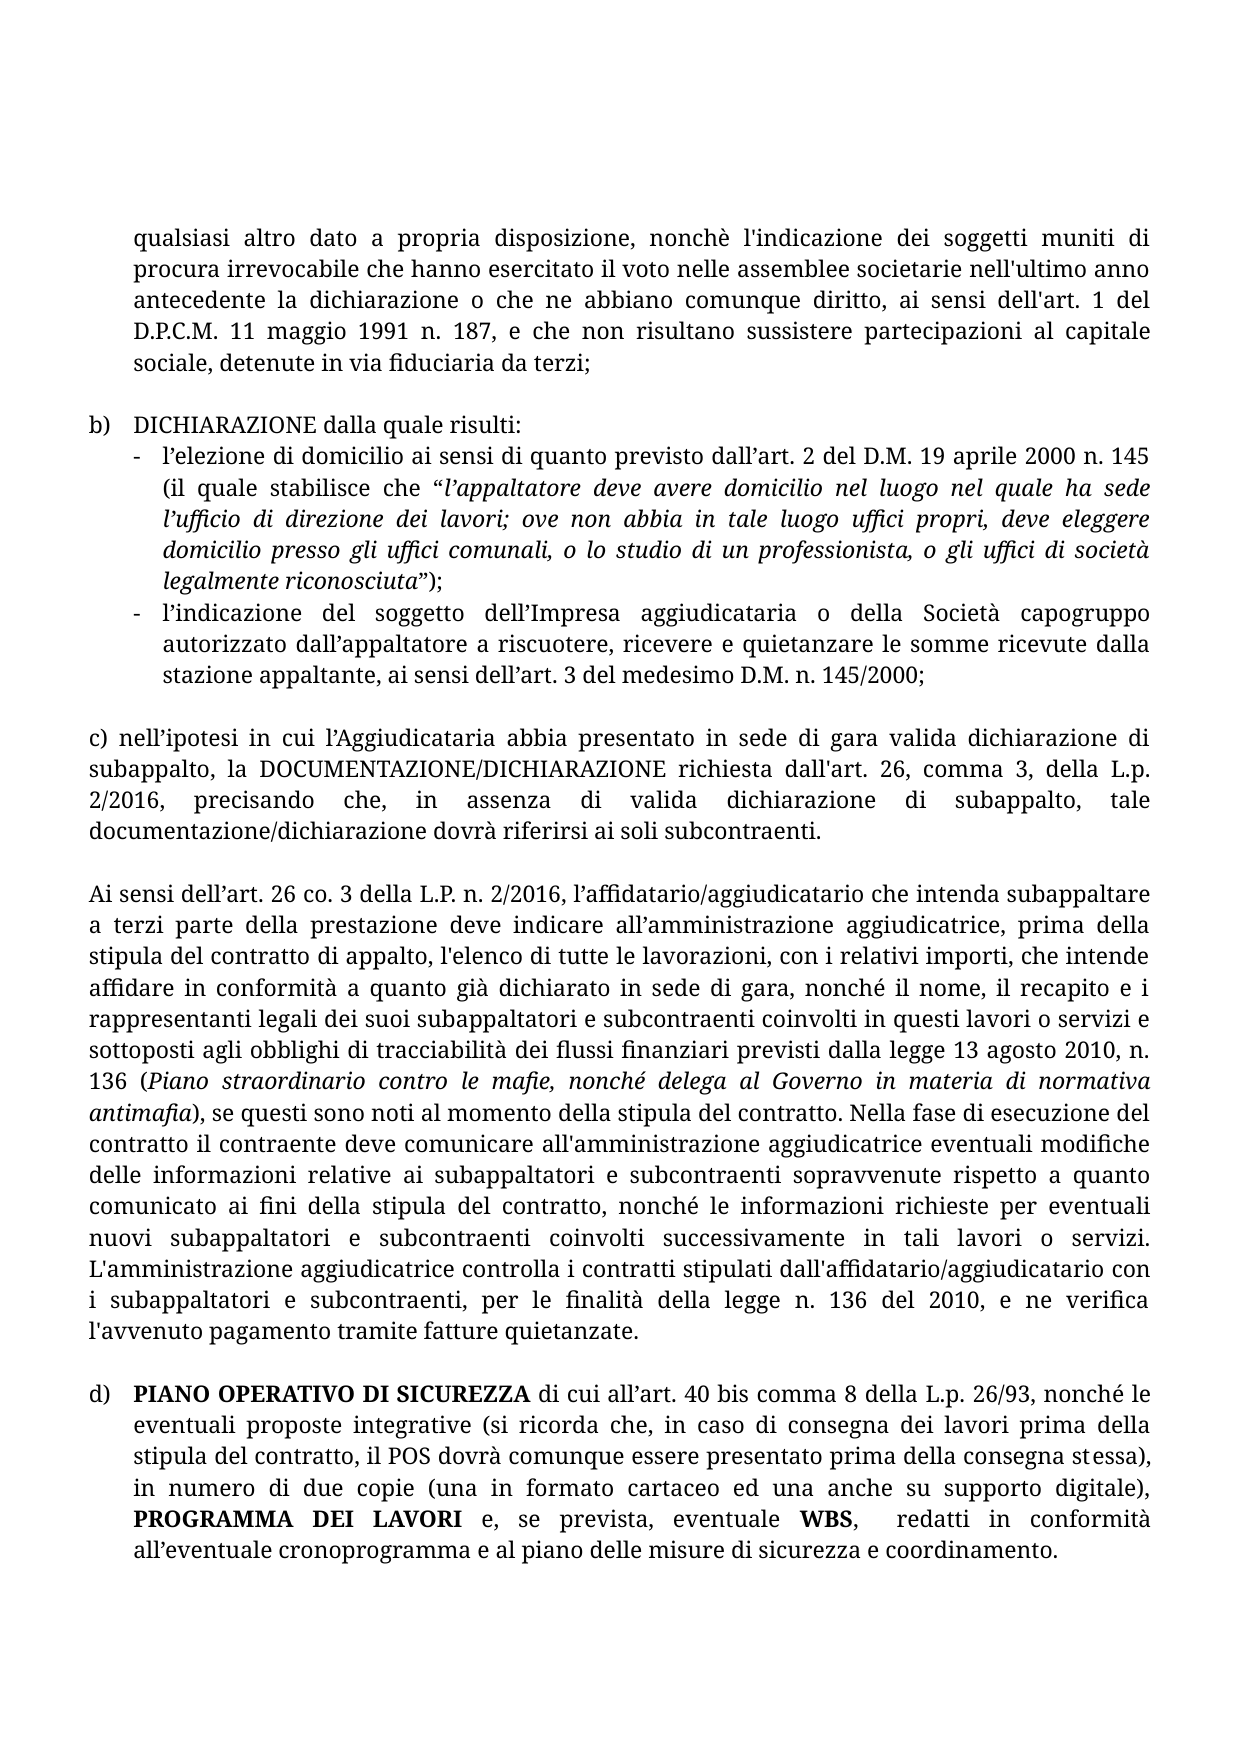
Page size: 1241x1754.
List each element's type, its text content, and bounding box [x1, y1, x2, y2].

text - l’indicazione del soggetto dell’Impresa aggiudicataria o della Società capogruppo autorizzato dall’appaltatore a riscuotere, ricevere e quietanzare le somme ricevute dalla stazione appaltante, ai sensi dell’art. 3 del medesimo D.M. n. 145/2000; [133, 597, 1152, 690]
text Ai sensi dell’art. 26 co. 3 della L.P. n. 2/2016, l’affidatario/aggiudicatario che intenda subappaltare a terzi parte della prestazione deve indicare all’amministrazione aggiudicatrice, prima della stipula del contratto di appalto, l'elenco di tutte le lavorazioni, con i relativi importi, che intende affidare in conformità a quanto già dichiarato in sede di gara, nonché il nome, il recapito e i rappresentanti legali dei suoi subappaltatori e subcontraenti coinvolti in questi lavori o servizi e sottoposti agli obblighi di tracciabilità dei flussi finanziari previsti dalla legge 13 agosto 2010, n. 136 (Piano straordinario contro le mafie, nonché delega al Governo in materia di normativa antimafia), se questi sono noti al momento della stipula del contratto. Nella fase di esecuzione del contratto il contraente deve comunicare all'amministrazione aggiudicatrice eventuali modifiche delle informazioni relative ai subappaltatori e subcontraenti sopravvenute rispetto a quanto comunicato ai fini della stipula del contratto, nonché le informazioni richieste per eventuali nuovi subappaltatori e subcontraenti coinvolti successivamente in tali lavori o servizi. L'amministrazione aggiudicatrice controlla i contratti stipulati dall'affidatario/aggiudicatario con i subappaltatori e subcontraenti, per le finalità della legge n. 136 del 2010, e ne verifica l'avvenuto pagamento tramite fatture quietanzate. [89, 878, 1152, 1347]
text b) DICHIARAZIONE dalla quale risulti: [89, 409, 1152, 440]
text qualsiasi altro dato a propria disposizione, nonchè l'indicazione dei soggetti muniti di procura irrevocabile che hanno esercitato il voto nelle assemblee societarie nell'ultimo anno antecedente la dichiarazione o che ne abbiano comunque diritto, ai sensi dell'art. 1 del D.P.C.M. 11 maggio 1991 n. 187, e che non risultano sussistere partecipazioni al capitale sociale, detenute in via fiduciaria da terzi; [133, 222, 1152, 378]
text d) PIANO OPERATIVO DI SICUREZZA di cui all’art. 40 bis comma 8 della L.p. 26/93, nonché le eventuali proposte integrative (si ricorda che, in caso di consegna dei lavori prima della stipula del contratto, il POS dovrà comunque essere presentato prima della consegna stessa), in numero di due copie (una in formato cartaceo ed una anche su supporto digitale), PROGRAMMA DEI LAVORI e, se prevista, eventuale WBS, redatti in conformità all’eventuale cronoprogramma e al piano delle misure di sicurezza e coordinamento. [89, 1378, 1152, 1565]
text - l’elezione di domicilio ai sensi di quanto previsto dall’art. 2 del D.M. 19 aprile 2000 n. 145 (il quale stabilisce che “l’appaltatore deve avere domicilio nel luogo nel quale ha sede l’ufficio di direzione dei lavori; ove non abbia in tale luogo uffici propri, deve eleggere domicilio presso gli uffici comunali, o lo studio di un professionista, o gli uffici di società legalmente riconosciuta”); [133, 440, 1152, 597]
text c) nell’ipotesi in cui l’Aggiudicataria abbia presentato in sede di gara valida dichiarazione di subappalto, la DOCUMENTAZIONE/DICHIARAZIONE richiesta dall'art. 26, comma 3, della L.p. 2/2016, precisando che, in assenza di valida dichiarazione di subappalto, tale documentazione/dichiarazione dovrà riferirsi ai soli subcontraenti. [89, 722, 1152, 847]
